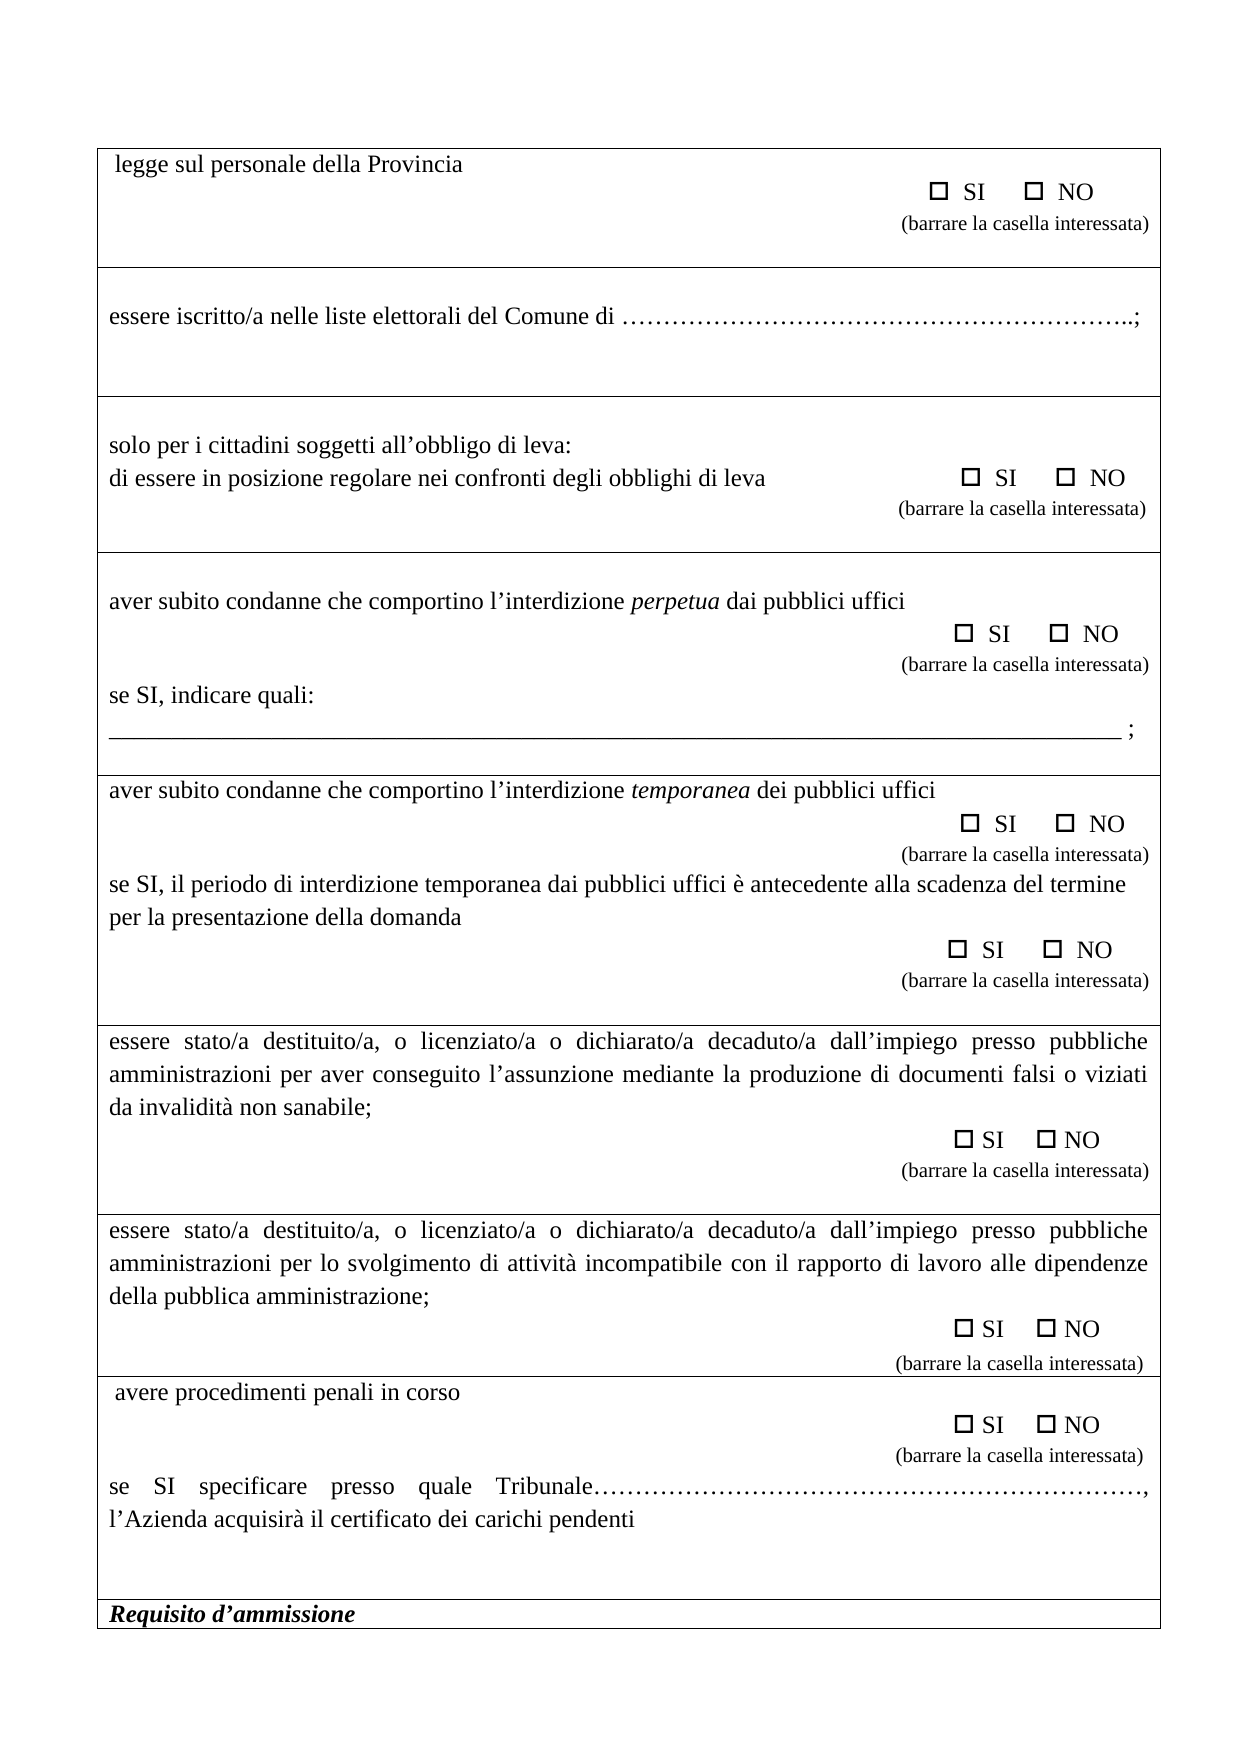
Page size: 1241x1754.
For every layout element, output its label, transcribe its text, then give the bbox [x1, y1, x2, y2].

table_cell [73, 1599, 97, 1628]
table_cell [73, 775, 97, 1025]
table_cell aver subito condanne che comportino l’interdizione temporanea dei pubblici uffici o SI o NO (barrare la casella interessata) se SI, il periodo di interdizione temporanea dai pubblici uffici è antecedente alla scadenza del termine per la presentazione della domanda o SI o NO (barrare la casella interessata) [98, 776, 1160, 1025]
table_cell [73, 1025, 97, 1214]
table_cell [73, 552, 97, 774]
table_cell [73, 396, 97, 552]
table_cell [73, 1376, 97, 1598]
table_cell [73, 148, 97, 267]
table_cell avere procedimenti penali in corso o SI o NO (barrare la casella interessata) se SI specificare presso quale Tribunale…………………………………………………………, l’Azienda acquisirà il certificato dei carichi pendenti [98, 1377, 1160, 1598]
table_cell legge sul personale della Provincia o SI o NO (barrare la casella interessata) [98, 149, 1160, 267]
table_cell aver subito condanne che comportino l’interdizione perpetua dai pubblici uffici o SI o NO (barrare la casella interessata) se SI, indicare quali: _________________________________________________________________________________ ; [98, 553, 1160, 774]
table_cell essere iscritto/a nelle liste elettorali del Comune di ……………………………………………………..; [98, 268, 1160, 396]
table_cell Requisito d’ammissione [98, 1600, 1160, 1628]
table_cell essere stato/a destituito/a, o licenziato/a o dichiarato/a decaduto/a dall’impiego presso pubbliche amministrazioni per aver conseguito l’assunzione mediante la produzione di documenti falsi o viziati da invalidità non sanabile; o SI o NO (barrare la casella interessata) [98, 1026, 1160, 1214]
table_cell essere stato/a destituito/a, o licenziato/a o dichiarato/a decaduto/a dall’impiego presso pubbliche amministrazioni per lo svolgimento di attività incompatibile con il rapporto di lavoro alle dipendenze della pubblica amministrazione; o SI o NO (barrare la casella interessata) [98, 1215, 1160, 1376]
table_cell [73, 1214, 97, 1376]
table_cell [73, 267, 97, 396]
table_cell solo per i cittadini soggetti all’obbligo di leva: di essere in posizione regolare nei confronti degli obblighi di leva o SI o NO (barrare la casella interessata) [98, 397, 1160, 552]
